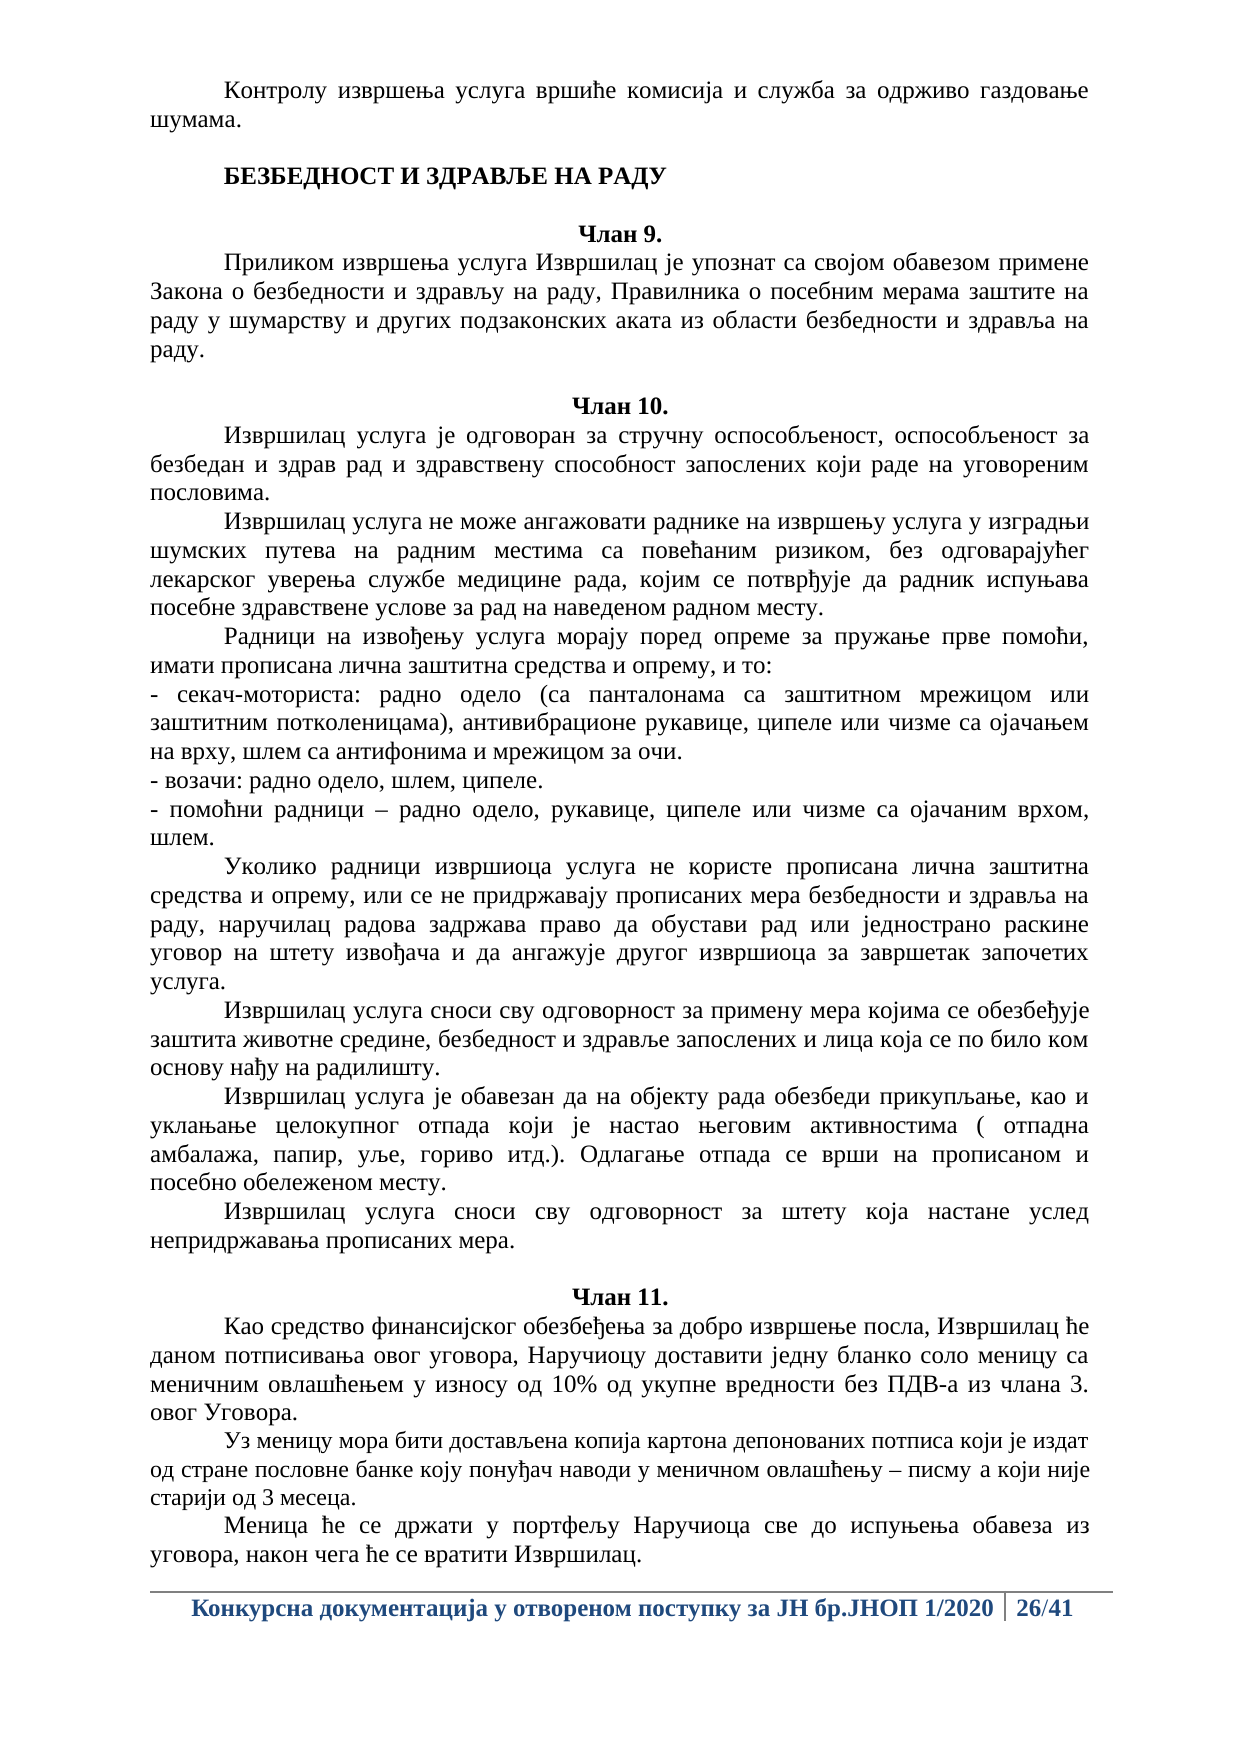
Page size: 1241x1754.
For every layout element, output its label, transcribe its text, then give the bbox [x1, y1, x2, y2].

text Извршилац услуга је обавезан да на објекту рада обезбеди прикупљање, као и уклањање целокупног отпада који је настао његовим активностима ( отпадна амбалажа, папир, уље, гориво итд.). Одлагање отпада се врши на прописаном и посебно обележеном месту. [150, 1081, 1090, 1196]
text Приликом извршења услуга Извршилац је упознат са својом обавезом примене Закона о безбедности и здрављу на раду, Правилника о посебним мерама заштите на раду у шумарству и других подзаконских аката из области безбедности и здравља на раду. [150, 247, 1090, 362]
text Извршилац услуга је одговоран за стручну оспособљеност, оспособљеност за безбедан и здрав рад и здравствену способност запослених који раде на уговореним пословима. [150, 420, 1090, 506]
text Уз меницу мора бити достављена копија картона депонованих потписа који је издат од стране пословне банке коју понуђач наводи у меничном овлашћењу – писму а који није старији од 3 месеца. [150, 1426, 1090, 1510]
text Члан 11. [150, 1282, 1090, 1311]
text Извршилац услуга сноси сву одговорност за штету која настане услед непридржавања прописаних мера. [150, 1196, 1090, 1254]
text Члан 10. [150, 391, 1090, 420]
text Меница ће се држати у портфељу Наручиоца све до испуњења обавеза из уговора, након чега ће се вратити Извршилац. [150, 1510, 1090, 1568]
text - возачи: радно одело, шлем, ципеле. [150, 765, 1090, 794]
text Уколико радници извршиоца услуга не користе прописана лична заштитна средства и опрему, или се не придржавају прописаних мера безбедности и здравља на раду, наручилац радова задржава право да обустави рад или једнострано раскине уговор на штету извођача и да ангажује другог извршиоца за завршетак започетих услуга. [150, 851, 1090, 995]
text Извршилац услуга сноси сву одговорност за примену мера којима се обезбеђује заштита животне средине, безбедност и здравље запослених и лица која се по било ком основу нађу на радилишту. [150, 995, 1090, 1081]
text Радници на извођењу услуга морају поред опреме за пружање прве помоћи, имати прописана лична заштитна средства и опрему, и то: [150, 621, 1090, 679]
text - помоћни радници – радно одело, рукавице, ципеле или чизме са ојачаним врхом, шлем. [150, 794, 1090, 851]
text Контролу извршења услуга вршиће комисија и служба за одрживо газдовање шумама. [150, 75, 1090, 132]
text - секач-моториста: радно одело (са панталонама са заштитном мрежицом или заштитним потколеницама), антивибрационе рукавице, ципеле или чизме са ојачањем на врху, шлем са антифонима и мрежицом за очи. [150, 679, 1090, 765]
text Извршилац услуга не може ангажовати раднике на извршењу услуга у изградњи шумских путева на радним местима са повећаним ризиком, без одговарајућег лекарског уверења службе медицине рада, којим се потврђује да радник испуњава посебне здравствене услове за рад на наведеном радном месту. [150, 506, 1090, 621]
text Као средство финансијског обезбеђења за добро извршење посла, Извршилац ће даном потписивања овог уговора, Наручиоцу доставити једну бланко соло меницу са меничним овлашћењем у износу од 10% од укупне вредности без ПДВ-а из члана 3. овог Уговора. [150, 1311, 1090, 1426]
text БЕЗБЕДНОСТ И ЗДРАВЉЕ НА РАДУ [150, 161, 1090, 190]
text Члан 9. [150, 219, 1090, 247]
